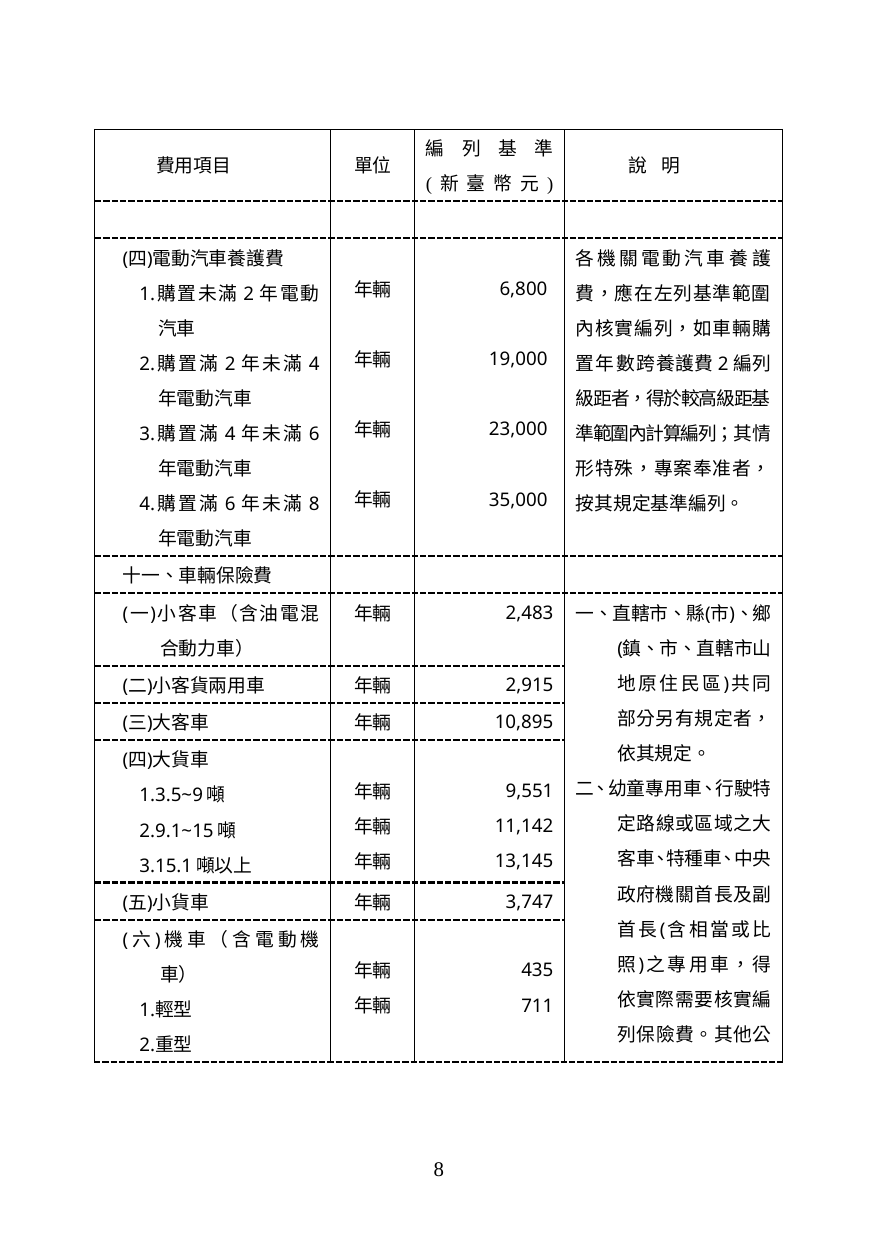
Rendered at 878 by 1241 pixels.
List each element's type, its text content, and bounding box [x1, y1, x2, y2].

table_header 費用項目 [95, 130, 330, 200]
table_cell (六)機車（含電動機車） 1.輕型 2.重型 [95, 919, 330, 1061]
table_cell [331, 555, 414, 592]
table_cell [95, 200, 330, 237]
table_cell 2,915 [415, 665, 564, 702]
table_cell [415, 555, 564, 592]
table_cell 年輛 年輛 年輛 [331, 739, 414, 881]
table_cell [565, 555, 782, 592]
table_cell [565, 200, 782, 237]
table_cell 年輛 年輛 [331, 919, 414, 1061]
table_cell 年輛 [331, 702, 414, 739]
table_cell (三)大客車 [95, 702, 330, 739]
table_cell 9,551 11,142 13,145 [415, 739, 564, 881]
table_header 單位 [331, 130, 414, 200]
table_cell 435 711 [415, 919, 564, 1061]
table_cell (四)大貨車 1.3.5~9噸 2.9.1~15噸 3.15.1噸以上 [95, 739, 330, 881]
table_cell 6,800 19,000 23,000 35,000 [415, 237, 564, 555]
table_cell [331, 200, 414, 237]
table_cell 各機關電動汽車養護費，應在左列基準範圍內核實編列，如車輛購置年數跨養護費2編列級距者，得於較高級距基準範圍內計算編列；其情形特殊，專案奉准者，按其規定基準編列。 [565, 237, 782, 555]
table_cell 年輛 [331, 665, 414, 702]
table_cell (四)電動汽車養護費 1.購置未滿2年電動汽車 2.購置滿2年未滿4年電動汽車 3.購置滿4年未滿6年電動汽車 4.購置滿6年未滿8年電動汽車 [95, 237, 330, 555]
table_cell 年輛 年輛 年輛 年輛 [331, 237, 414, 555]
table_cell 3,747 [415, 881, 564, 919]
table_cell 十一、車輛保險費 [95, 555, 330, 592]
table_cell (二)小客貨兩用車 [95, 665, 330, 702]
table_cell (五)小貨車 [95, 881, 330, 919]
table_cell 2,483 [415, 592, 564, 664]
table_header 說 明 [565, 130, 782, 200]
table_cell 10,895 [415, 702, 564, 739]
table_cell [415, 200, 564, 237]
table_cell (一)小客車（含油電混合動力車） [95, 592, 330, 664]
table_cell 年輛 [331, 592, 414, 664]
table_cell 年輛 [331, 881, 414, 919]
table_header 編列基準 (新臺幣元) [415, 130, 564, 200]
table_cell 一、直轄市、縣(市)、鄉(鎮、市、直轄市山地原住民區)共同部分另有規定者，依其規定。 二、幼童專用車、行駛特定路線或區域之大客車、特種車、中央政府機關首長及副首長(含相當或比照)之專用車，得依實際需要核實編列保險費。其他公 [565, 592, 782, 1061]
